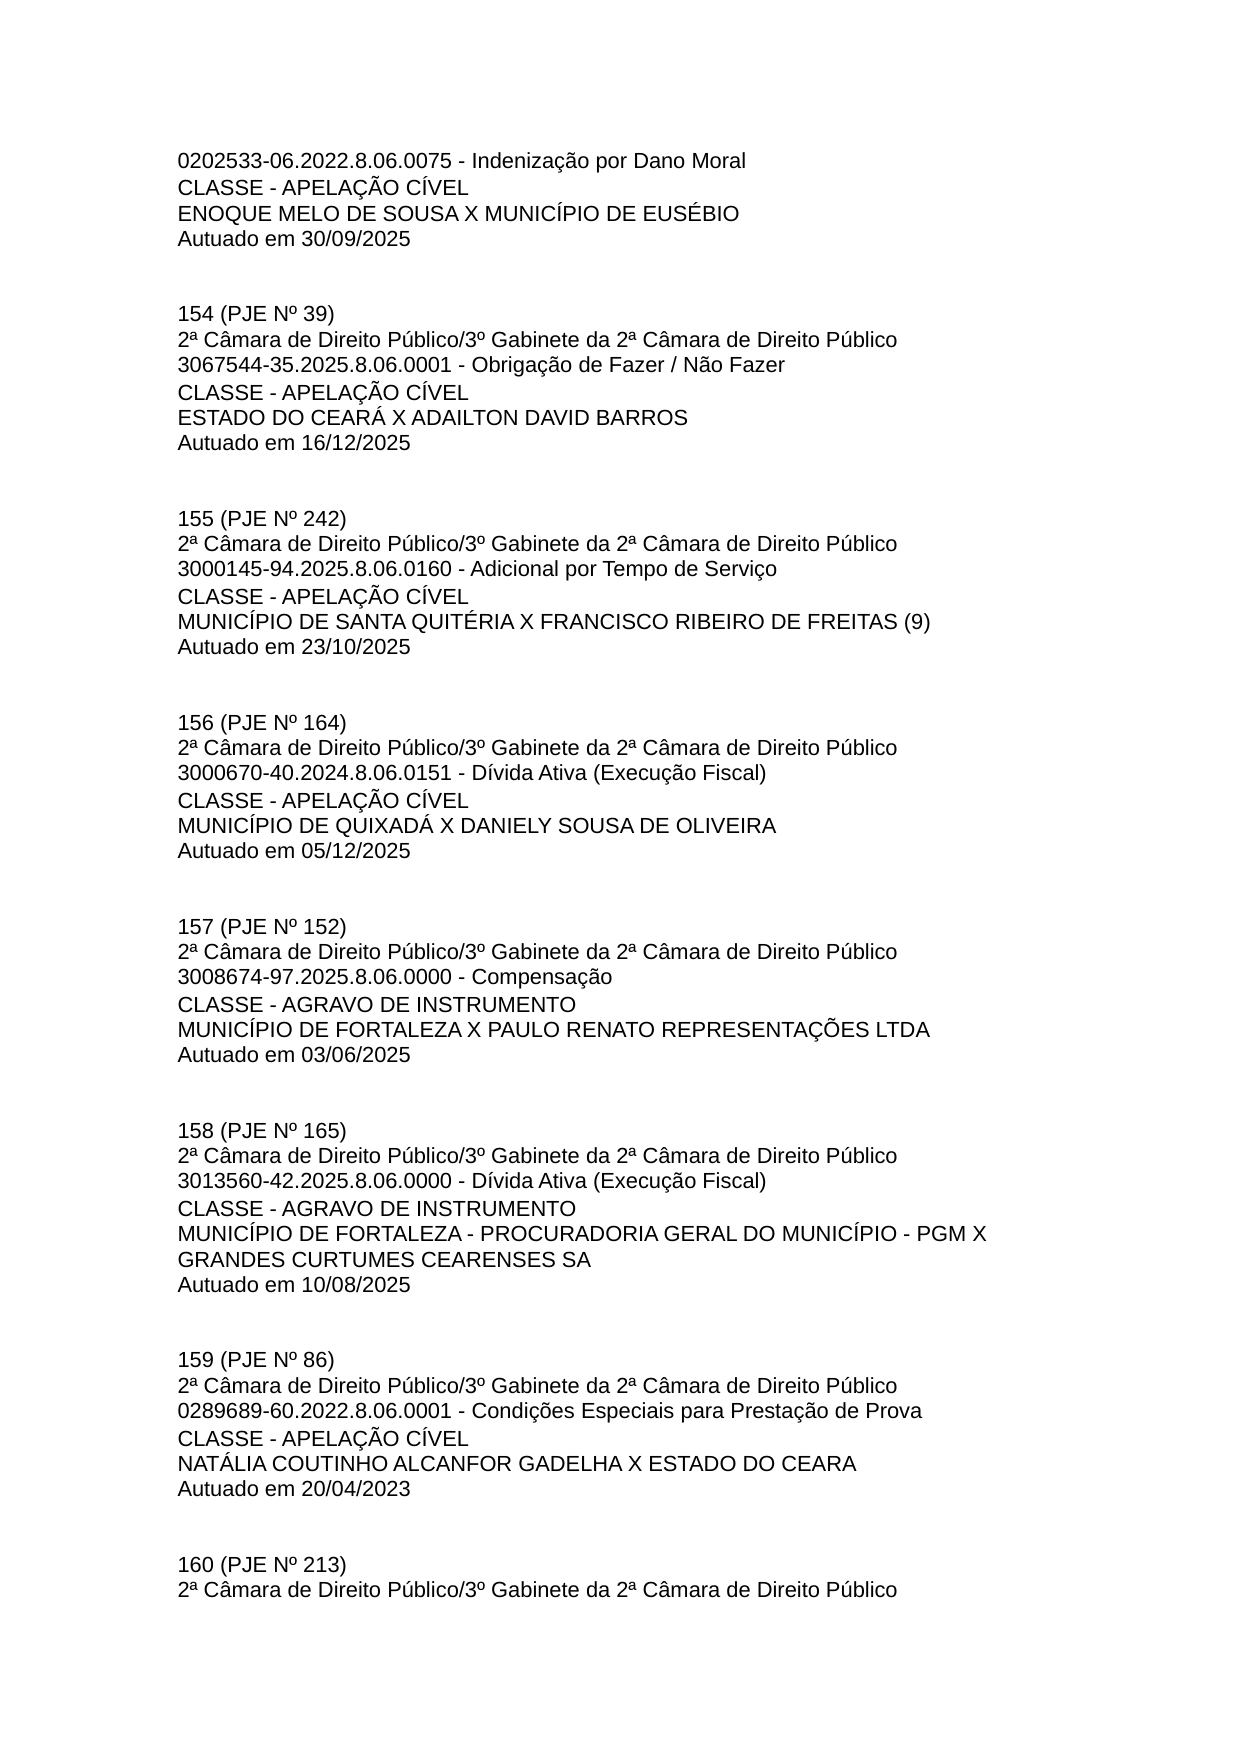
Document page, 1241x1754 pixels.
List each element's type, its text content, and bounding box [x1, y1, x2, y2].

text 2ª Câmara de Direito Público/3º Gabinete da 2ª Câmara de Direito Público [177, 1143, 1063, 1168]
text 2ª Câmara de Direito Público/3º Gabinete da 2ª Câmara de Direito Público [177, 735, 1063, 760]
text CLASSE - AGRAVO DE INSTRUMENTO MUNICÍPIO DE FORTALEZA X PAULO RENATO REPRESENTAÇÕES LTDA [177, 992, 1063, 1042]
text 2ª Câmara de Direito Público/3º Gabinete da 2ª Câmara de Direito Público [177, 1577, 1063, 1602]
text 157 (PJE Nº 152) [177, 914, 1063, 939]
text 154 (PJE Nº 39) [177, 301, 1063, 327]
text 2ª Câmara de Direito Público/3º Gabinete da 2ª Câmara de Direito Público [177, 939, 1063, 964]
subtitle 3013560-42.2025.8.06.0000 - Dívida Ativa (Execução Fiscal) [177, 1168, 1063, 1194]
text 155 (PJE Nº 242) [177, 506, 1063, 531]
text 159 (PJE Nº 86) [177, 1347, 1063, 1373]
text CLASSE - APELAÇÃO CÍVEL MUNICÍPIO DE QUIXADÁ X DANIELY SOUSA DE OLIVEIRA [177, 788, 1063, 838]
text 2ª Câmara de Direito Público/3º Gabinete da 2ª Câmara de Direito Público [177, 531, 1063, 556]
text Autuado em 30/09/2025 [177, 226, 1063, 251]
text CLASSE - APELAÇÃO CÍVEL ESTADO DO CEARÁ X ADAILTON DAVID BARROS [177, 379, 1063, 430]
text Autuado em 20/04/2023 [177, 1476, 1063, 1501]
text 156 (PJE Nº 164) [177, 710, 1063, 735]
text 2ª Câmara de Direito Público/3º Gabinete da 2ª Câmara de Direito Público [177, 327, 1063, 352]
text Autuado em 05/12/2025 [177, 838, 1063, 863]
text CLASSE - AGRAVO DE INSTRUMENTO MUNICÍPIO DE FORTALEZA - PROCURADORIA GERAL DO MUNICÍPIO - PGM X GRANDES CURTUMES CEARENSES SA [177, 1196, 1063, 1272]
text 158 (PJE Nº 165) [177, 1118, 1063, 1143]
text Autuado em 23/10/2025 [177, 634, 1063, 659]
subtitle 3008674-97.2025.8.06.0000 - Compensação [177, 964, 1063, 989]
subtitle 3000145-94.2025.8.06.0160 - Adicional por Tempo de Serviço [177, 556, 1063, 581]
text CLASSE - APELAÇÃO CÍVEL MUNICÍPIO DE SANTA QUITÉRIA X FRANCISCO RIBEIRO DE FREITAS (9) [177, 584, 1063, 634]
text Autuado em 03/06/2025 [177, 1042, 1063, 1068]
subtitle 3000670-40.2024.8.06.0151 - Dívida Ativa (Execução Fiscal) [177, 760, 1063, 785]
text Autuado em 16/12/2025 [177, 430, 1063, 455]
subtitle 0289689-60.2022.8.06.0001 - Condições Especiais para Prestação de Prova [177, 1398, 1063, 1423]
text CLASSE - APELAÇÃO CÍVEL ENOQUE MELO DE SOUSA X MUNICÍPIO DE EUSÉBIO [177, 175, 1063, 226]
text Autuado em 10/08/2025 [177, 1272, 1063, 1297]
subtitle 0202533-06.2022.8.06.0075 - Indenização por Dano Moral [177, 148, 1063, 173]
text CLASSE - APELAÇÃO CÍVEL NATÁLIA COUTINHO ALCANFOR GADELHA X ESTADO DO CEARA [177, 1426, 1063, 1476]
subtitle 3067544-35.2025.8.06.0001 - Obrigação de Fazer / Não Fazer [177, 352, 1063, 377]
text 2ª Câmara de Direito Público/3º Gabinete da 2ª Câmara de Direito Público [177, 1373, 1063, 1398]
text 160 (PJE Nº 213) [177, 1552, 1063, 1577]
